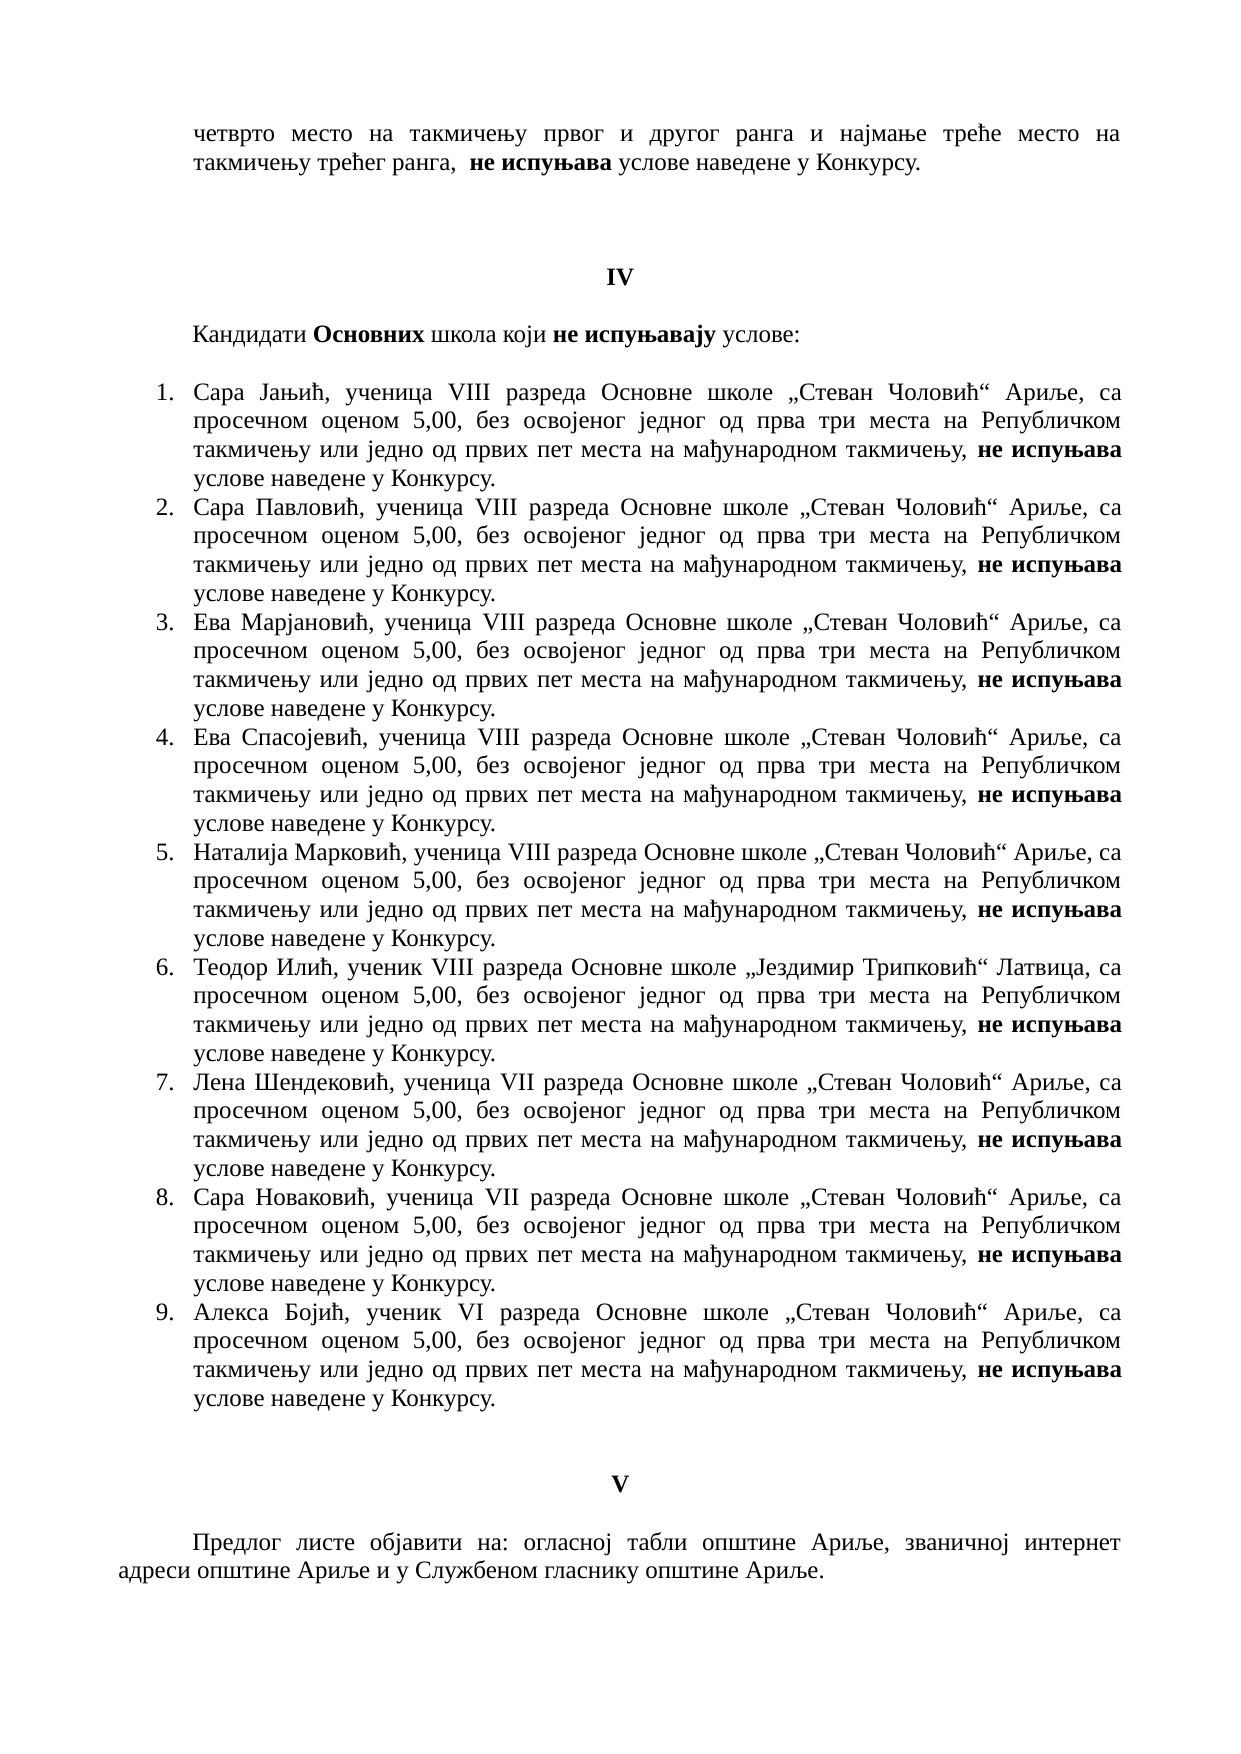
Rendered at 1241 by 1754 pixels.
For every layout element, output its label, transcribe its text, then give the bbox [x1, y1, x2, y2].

text IV [118, 262, 1122, 291]
list Ева Спасојевић, ученица VIII разреда Основне школе „Стеван Чоловић“ Ариље, са просечном оценом 5,00, без освојеног једног од прва три места на Републичком такмичењу или једно од првих пет места на мађународном такмичењу, не испуњава услове наведене у Конкурсу. [156, 722, 1122, 837]
list Ева Марјановић, ученица VIII разреда Основне школе „Стеван Чоловић“ Ариље, са просечном оценом 5,00, без освојеног једног од прва три места на Републичком такмичењу или једно од првих пет места на мађународном такмичењу, не испуњава услове наведене у Конкурсу. [156, 607, 1122, 722]
text Кандидати Основних школа који не испуњавају услове: [118, 319, 1122, 348]
text Предлог листе објавити на: огласној табли општине Ариље, званичној интернет адреси општине Ариље и у Службеном гласнику општине Ариље. [118, 1527, 1122, 1584]
list Наталија Марковић, ученица VIII разреда Основне школе „Стеван Чоловић“ Ариље, са просечном оценом 5,00, без освојеног једног од прва три места на Републичком такмичењу или једно од првих пет места на мађународном такмичењу, не испуњава услове наведене у Конкурсу. [156, 837, 1122, 952]
list Сара Павловић, ученица VIII разреда Основне школе „Стеван Чоловић“ Ариље, са просечном оценом 5,00, без освојеног једног од прва три места на Републичком такмичењу или једно од првих пет места на мађународном такмичењу, не испуњава услове наведене у Конкурсу. [156, 492, 1122, 607]
list Алекса Бојић, ученик VI разреда Основне школе „Стеван Чоловић“ Ариље, са просечном оценом 5,00, без освојеног једног од прва три места на Републичком такмичењу или једно од првих пет места на мађународном такмичењу, не испуњава услове наведене у Конкурсу. [156, 1297, 1122, 1412]
list Сара Јањић, ученица VIII разреда Основне школе „Стеван Чоловић“ Ариље, са просечном оценом 5,00, без освојеног једног од прва три места на Републичком такмичењу или једно од првих пет места на мађународном такмичењу, не испуњава услове наведене у Конкурсу. [156, 377, 1122, 492]
list Теодор Илић, ученик VIII разреда Основне школе „Јездимир Трипковић“ Латвица, са просечном оценом 5,00, без освојеног једног од прва три места на Републичком такмичењу или једно од првих пет места на мађународном такмичењу, не испуњава услове наведене у Конкурсу. [156, 952, 1122, 1067]
list Сара Новаковић, ученица VII разреда Основне школе „Стеван Чоловић“ Ариље, са просечном оценом 5,00, без освојеног једног од прва три места на Републичком такмичењу или једно од првих пет места на мађународном такмичењу, не испуњава услове наведене у Конкурсу. [156, 1182, 1122, 1297]
text V [118, 1469, 1122, 1498]
list Лена Шендековић, ученица VII разреда Основне школе „Стеван Чоловић“ Ариље, са просечном оценом 5,00, без освојеног једног од прва три места на Републичком такмичењу или једно од првих пет места на мађународном такмичењу, не испуњава услове наведене у Конкурсу. [156, 1067, 1122, 1182]
list четврто место на такмичењу првог и другог ранга и најмање треће место на такмичењу трећег ранга, не испуњава услове наведене у Конкурсу. [156, 118, 1122, 176]
